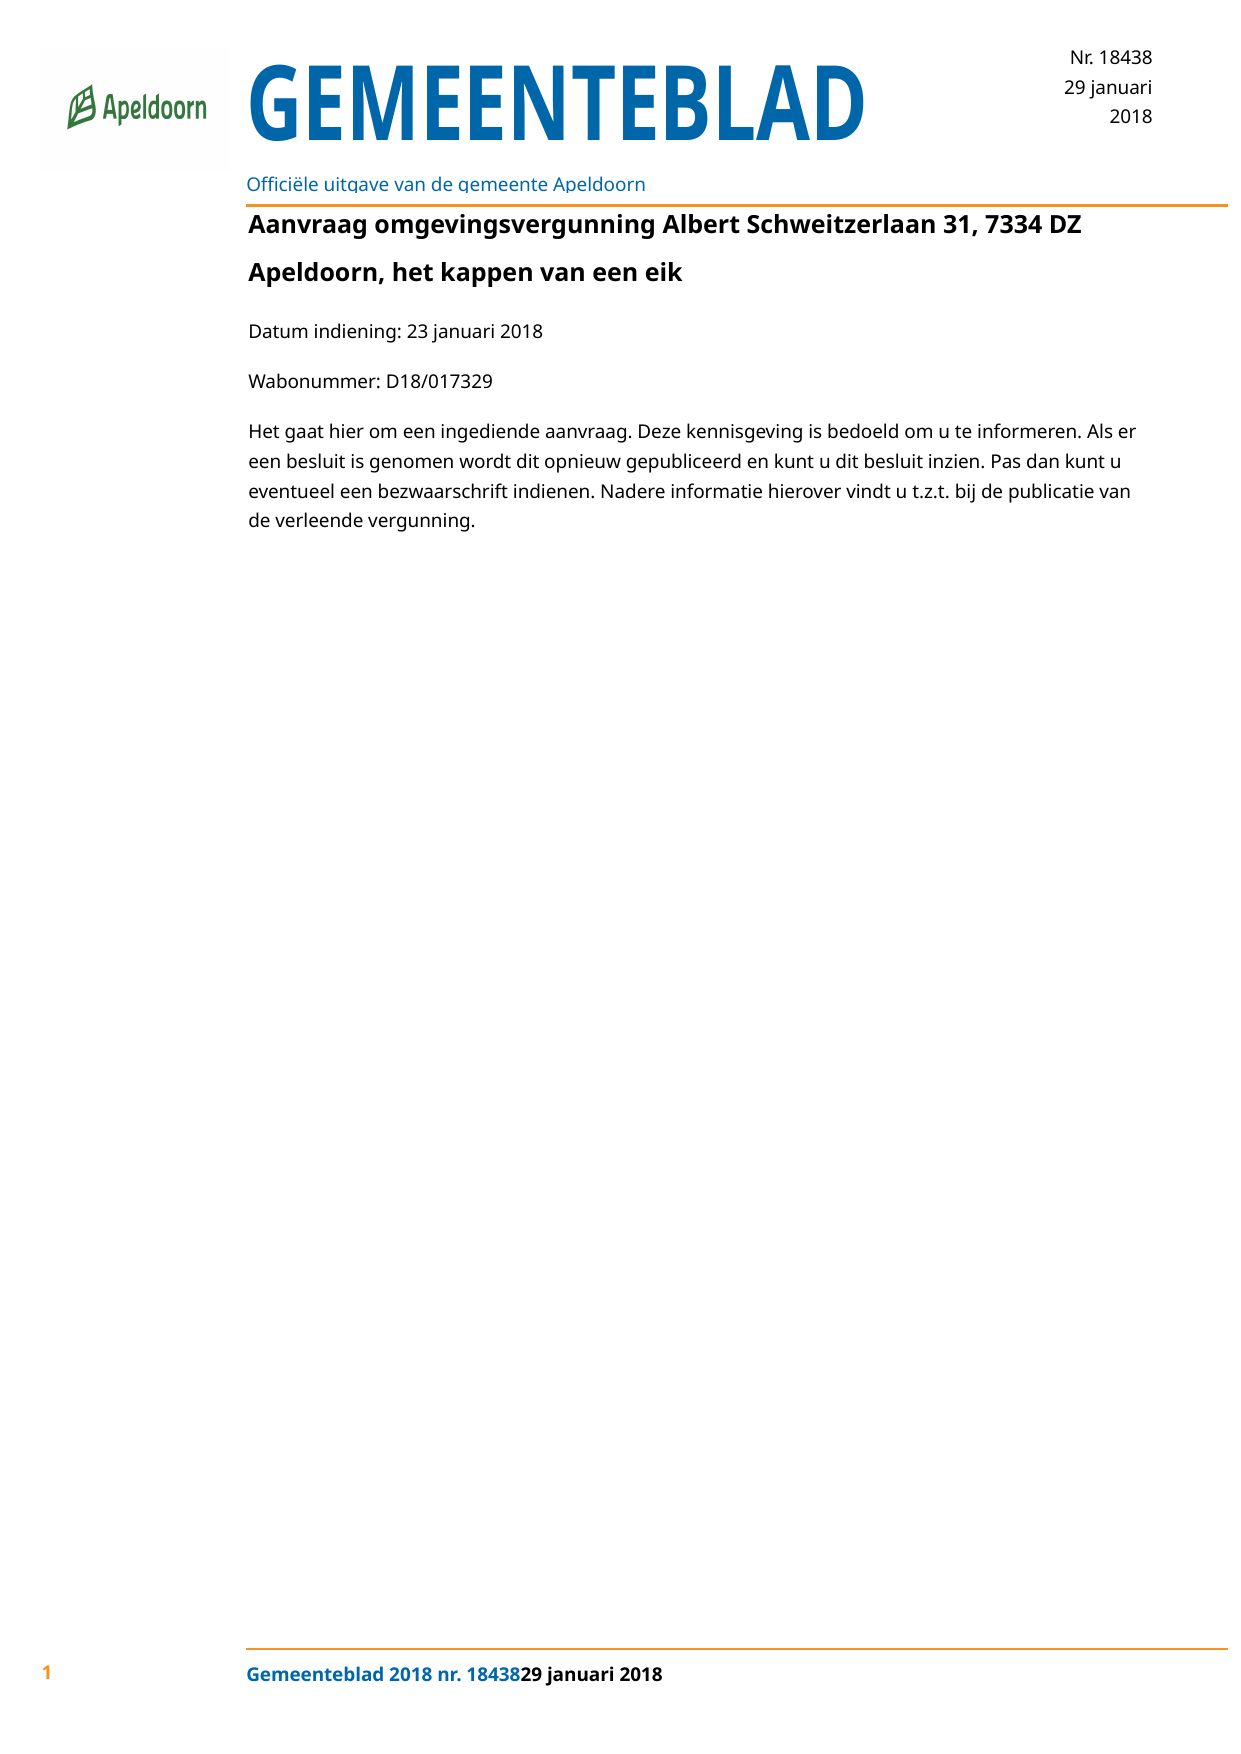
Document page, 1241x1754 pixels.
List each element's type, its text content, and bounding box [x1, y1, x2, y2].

text Aanvraag omgevingsvergunning Albert Schweitzerlaan 31, 7334 DZ Apeldoorn, het kappen van een eik [248, 207, 1152, 288]
text Datum indiening: 23 januari 2018 [248, 318, 1152, 344]
picture [41, 47, 231, 172]
text Het gaat hier om een ingediende aanvraag. Deze kennisgeving is bedoeld om u te informeren. Als er een besluit is genomen wordt dit opnieuw gepubliceerd en kunt u dit besluit inzien. Pas dan kunt u eventueel een bezwaarschrift indienen. Nadere informatie hierover vindt u t.z.t. bij de publicatie van de verleende vergunning. [248, 419, 1152, 533]
text Wabonummer: D18/017329 [248, 368, 1152, 394]
